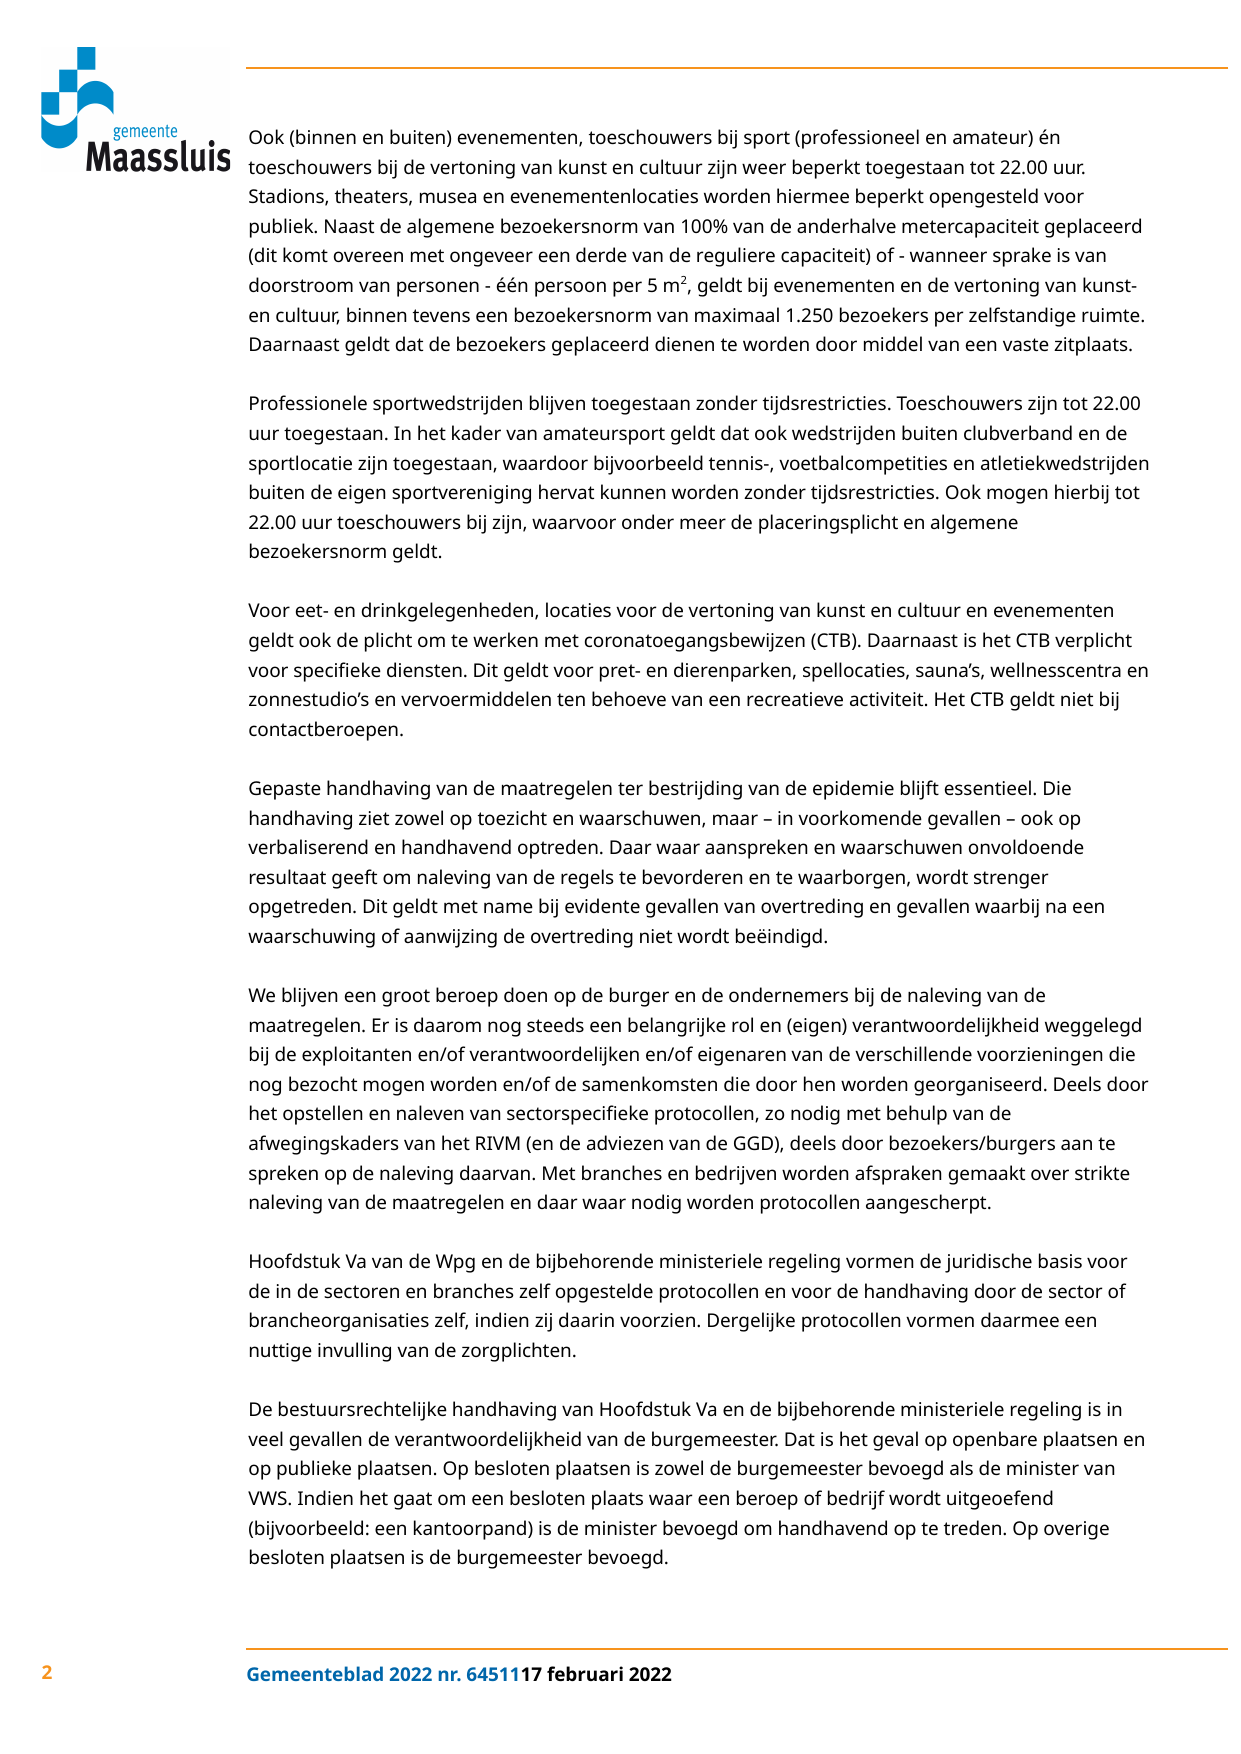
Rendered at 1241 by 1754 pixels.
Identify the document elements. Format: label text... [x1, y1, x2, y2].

text Hoofdstuk Va van de Wpg en de bijbehorende ministeriele regeling vormen de juridische basis voor de in de sectoren en branches zelf opgestelde protocollen en voor de handhaving door de sector of brancheorganisaties zelf, indien zij daarin voorzien. Dergelijke protocollen vormen daarmee een nuttige invulling van de zorgplichten. [248, 1248, 1152, 1363]
text Gepaste handhaving van de maatregelen ter bestrijding van de epidemie blijft essentieel. Die handhaving ziet zowel op toezicht en waarschuwen, maar – in voorkomende gevallen – ook op verbaliserend en handhavend optreden. Daar waar aanspreken en waarschuwen onvoldoende resultaat geeft om naleving van de regels te bevorderen en te waarborgen, wordt strenger opgetreden. Dit geldt met name bij evidente gevallen van overtreding en gevallen waarbij na een waarschuwing of aanwijzing de overtreding niet wordt beëindigd. [248, 775, 1152, 949]
text Voor eet- en drinkgelegenheden, locaties voor de vertoning van kunst en cultuur en evenementen geldt ook de plicht om te werken met coronatoegangsbewijzen (CTB). Daarnaast is het CTB verplicht voor specifieke diensten. Dit geldt voor pret- en dierenparken, spellocaties, sauna’s, wellnesscentra en zonnestudio’s en vervoermiddelen ten behoeve van een recreatieve activiteit. Het CTB geldt niet bij contactberoepen. [248, 598, 1152, 742]
text We blijven een groot beroep doen op de burger en de ondernemers bij de naleving van de maatregelen. Er is daarom nog steeds een belangrijke rol en (eigen) verantwoordelijkheid weggelegd bij de exploitanten en/of verantwoordelijken en/of eigenaren van de verschillende voorzieningen die nog bezocht mogen worden en/of de samenkomsten die door hen worden georganiseerd. Deels door het opstellen en naleven van sectorspecifieke protocollen, zo nodig met behulp van de afwegingskaders van het RIVM (en de adviezen van de GGD), deels door bezoekers/burgers aan te spreken op de naleving daarvan. Met branches en bedrijven worden afspraken gemaakt over strikte naleving van de maatregelen en daar waar nodig worden protocollen aangescherpt. [248, 982, 1152, 1215]
text Ook (binnen en buiten) evenementen, toeschouwers bij sport (professioneel en amateur) én toeschouwers bij de vertoning van kunst en cultuur zijn weer beperkt toegestaan tot 22.00 uur. Stadions, theaters, musea en evenementenlocaties worden hiermee beperkt opengesteld voor publiek. Naast de algemene bezoekersnorm van 100% van de anderhalve metercapaciteit geplaceerd (dit komt overeen met ongeveer een derde van de reguliere capaciteit) of - wanneer sprake is van doorstroom van personen - één persoon per 5 m2, geldt bij evenementen en de vertoning van kunst- en cultuur, binnen tevens een bezoekersnorm van maximaal 1.250 bezoekers per zelfstandige ruimte. Daarnaast geldt dat de bezoekers geplaceerd dienen te worden door middel van een vaste zitplaats. [248, 124, 1152, 357]
text Professionele sportwedstrijden blijven toegestaan zonder tijdsrestricties. Toeschouwers zijn tot 22.00 uur toegestaan. In het kader van amateursport geldt dat ook wedstrijden buiten clubverband en de sportlocatie zijn toegestaan, waardoor bijvoorbeeld tennis-, voetbalcompetities en atletiekwedstrijden buiten de eigen sportvereniging hervat kunnen worden zonder tijdsrestricties. Ook mogen hierbij tot 22.00 uur toeschouwers bij zijn, waarvoor onder meer de placeringsplicht en algemene bezoekersnorm geldt. [248, 391, 1152, 564]
picture [41, 47, 231, 172]
picture [41, 47, 77, 92]
text De bestuursrechtelijke handhaving van Hoofdstuk Va en de bijbehorende ministeriele regeling is in veel gevallen de verantwoordelijkheid van de burgemeester. Dat is het geval op openbare plaatsen en op publieke plaatsen. Op besloten plaatsen is zowel de burgemeester bevoegd als de minister van VWS. Indien het gaat om een besloten plaats waar een beroep of bedrijf wordt uitgeoefend (bijvoorbeeld: een kantoorpand) is de minister bevoegd om handhavend op te treden. Op overige besloten plaatsen is de burgemeester bevoegd. [248, 1396, 1152, 1570]
